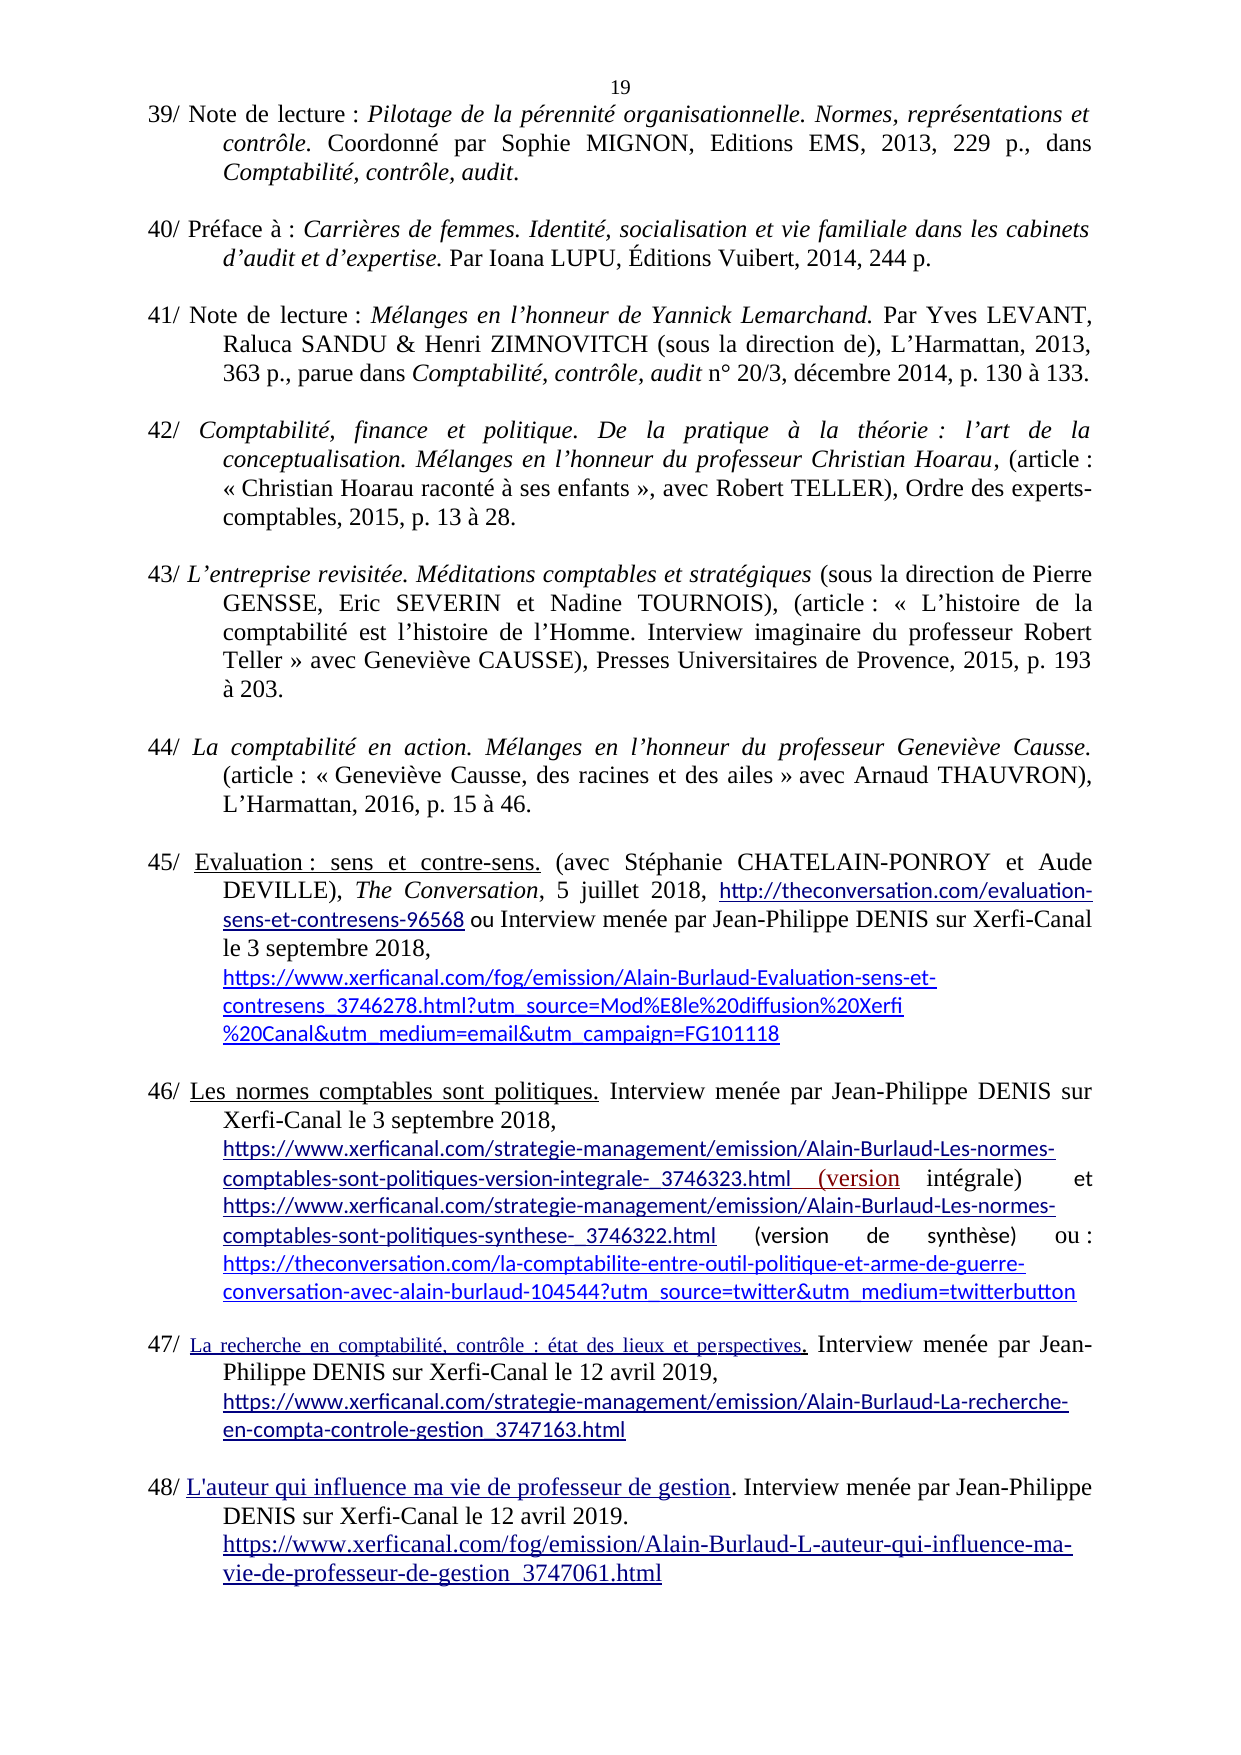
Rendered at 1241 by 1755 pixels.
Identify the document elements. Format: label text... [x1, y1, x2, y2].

text 48/ L'auteur qui influence ma vie de professeur de gestion. Interview menée par Jean-Philippe DENIS sur Xerfi-Canal le 12 avril 2019. [148, 1472, 1093, 1529]
text https://www.xerficanal.com/strategie-management/emission/Alain-Burlaud-Les-normes-comptables-sont-politiques-version-integrale-_3746323.html (version intégrale) et https://www.xerficanal.com/strategie-management/emission/Alain-Burlaud-Les-normes-comptables-sont-politiques-synthese-_3746322.html (version de synthèse) ou : https://theconversation.com/la-comptabilite-entre-outil-politique-et-arme-de-guerre-conversation-avec-alain-burlaud-104544?utm_source=twitter&utm_medium=twitterbutton [148, 1133, 1093, 1305]
text 43/ L’entreprise revisitée. Méditations comptables et stratégiques (sous la direction de Pierre GENSSE, Eric SEVERIN et Nadine TOURNOIS), (article : « L’histoire de la comptabilité est l’histoire de l’Homme. Interview imaginaire du professeur Robert Teller » avec Geneviève CAUSSE), Presses Universitaires de Provence, 2015, p. 193 à 203. [148, 559, 1093, 703]
text 47/ La recherche en comptabilité, contrôle : état des lieux et perspectives. Interview menée par Jean-Philippe DENIS sur Xerfi-Canal le 12 avril 2019, [148, 1329, 1093, 1386]
text 46/ Les normes comptables sont politiques. Interview menée par Jean-Philippe DENIS sur Xerfi-Canal le 3 septembre 2018, [148, 1076, 1093, 1133]
text 41/ Note de lecture : Mélanges en l’honneur de Yannick Lemarchand. Par Yves LEVANT, Raluca SANDU & Henri ZIMNOVITCH (sous la direction de), L’Harmattan, 2013, 363 p., parue dans Comptabilité, contrôle, audit n° 20/3, décembre 2014, p. 130 à 133. [148, 300, 1093, 387]
text 42/ Comptabilité, finance et politique. De la pratique à la théorie : l’art de la conceptualisation. Mélanges en l’honneur du professeur Christian Hoarau, (article : « Christian Hoarau raconté à ses enfants », avec Robert TELLER), Ordre des experts-comptables, 2015, p. 13 à 28. [148, 415, 1093, 530]
text 40/ Préface à : Carrières de femmes. Identité, socialisation et vie familiale dans les cabinets d’audit et d’expertise. Par Ioana LUPU, Éditions Vuibert, 2014, 244 p. [148, 214, 1093, 272]
text https://www.xerficanal.com/strategie-management/emission/Alain-Burlaud-La-recherche-en-compta-controle-gestion_3747163.html [148, 1386, 1093, 1443]
text 45/ Evaluation : sens et contre-sens. (avec Stéphanie CHATELAIN-PONROY et Aude DEVILLE), The Conversation, 5 juillet 2018, http://theconversation.com/evaluation-sens-et-contresens-96568 ou Interview menée par Jean-Philippe DENIS sur Xerfi-Canal le 3 septembre 2018, [148, 847, 1093, 962]
text 39/ Note de lecture : Pilotage de la pérennité organisationnelle. Normes, représentations et contrôle. Coordonné par Sophie MIGNON, Editions EMS, 2013, 229 p., dans Comptabilité, contrôle, audit. [148, 99, 1093, 185]
text https://www.xerficanal.com/fog/emission/Alain-Burlaud-Evaluation-sens-et-contresens_3746278.html?utm_source=Mod%E8le%20diffusion%20Xerfi%20Canal&utm_medium=email&utm_campaign=FG101118 [148, 962, 1093, 1047]
text 44/ La comptabilité en action. Mélanges en l’honneur du professeur Geneviève Causse. (article : « Geneviève Causse, des racines et des ailes » avec Arnaud THAUVRON), L’Harmattan, 2016, p. 15 à 46. [148, 732, 1093, 818]
text https://www.xerficanal.com/fog/emission/Alain-Burlaud-L-auteur-qui-influence-ma-vie-de-professeur-de-gestion_3747061.html [148, 1529, 1093, 1587]
